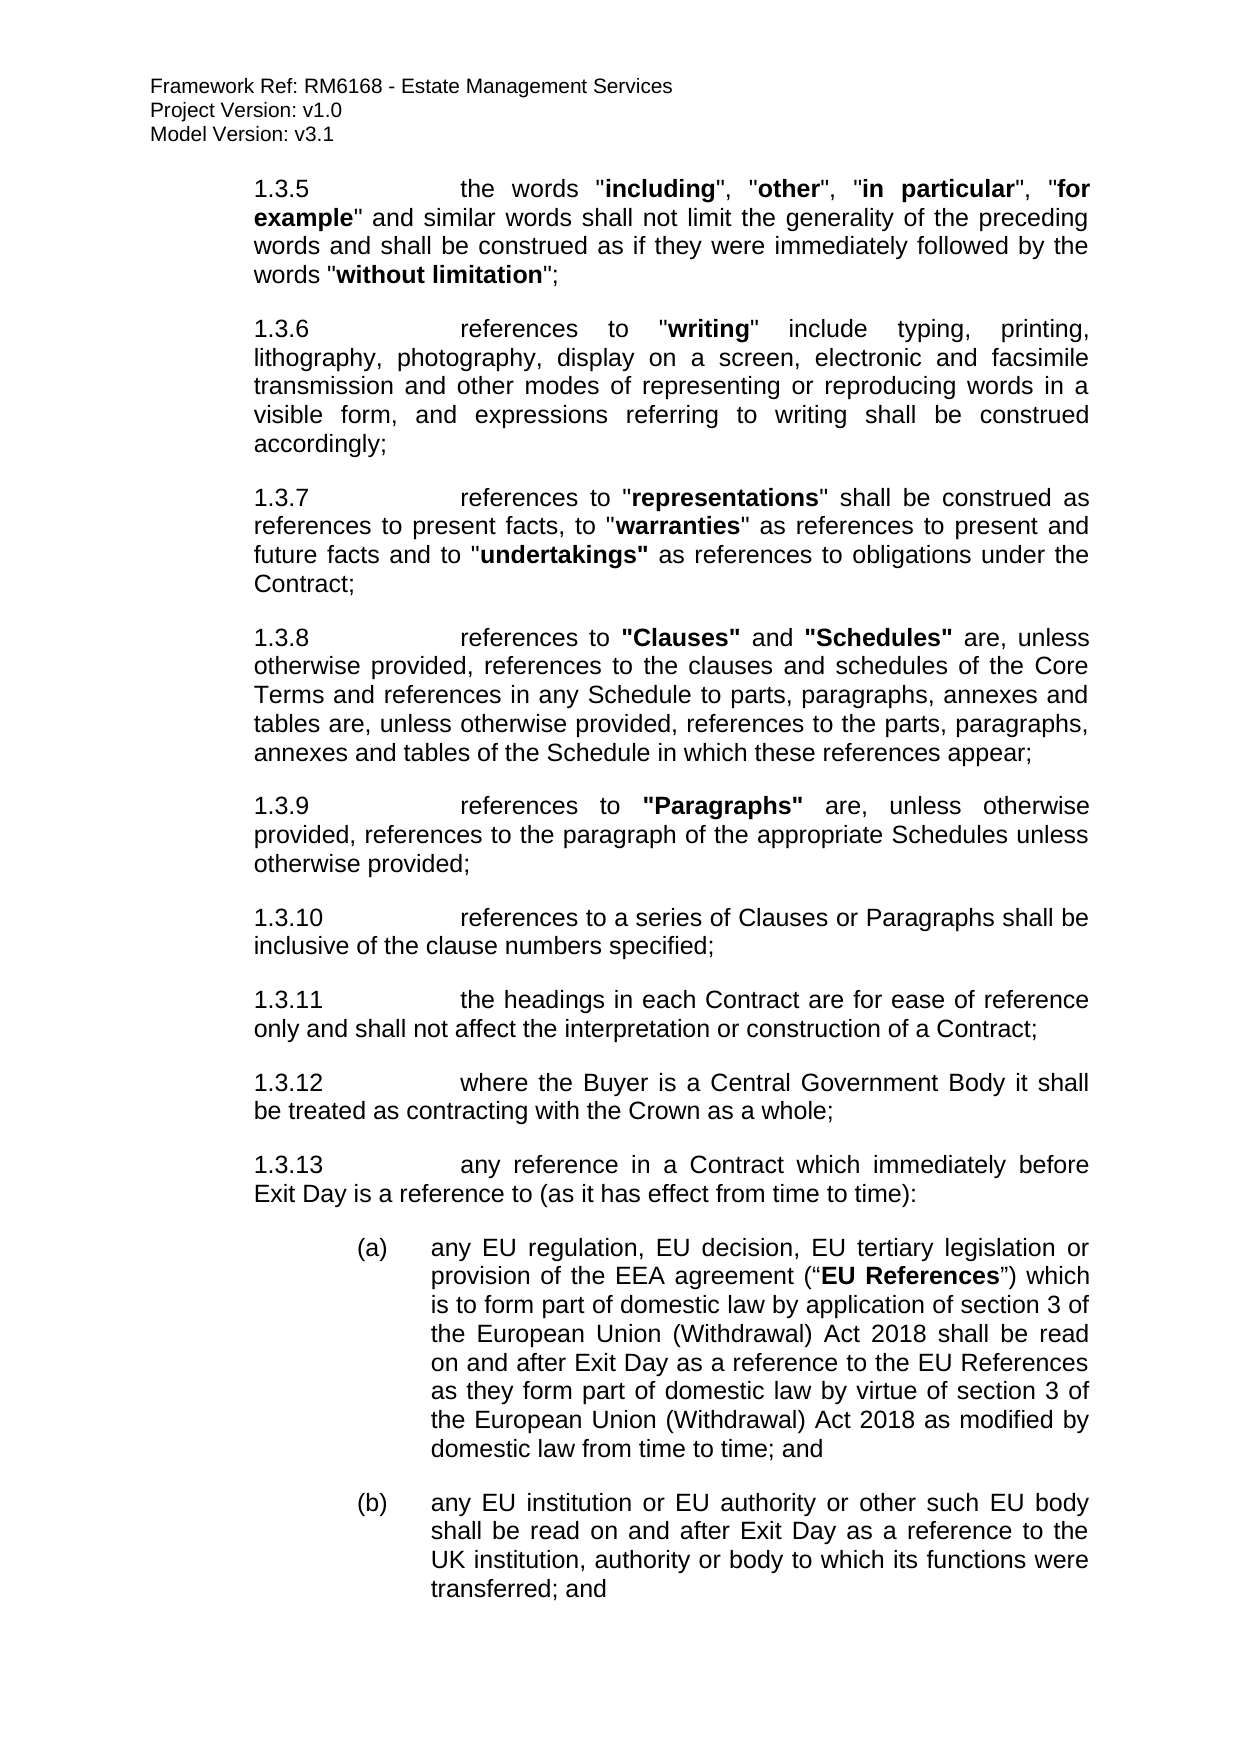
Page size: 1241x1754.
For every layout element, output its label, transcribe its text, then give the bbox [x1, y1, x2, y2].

list references to a series of Clauses or Paragraphs shall be inclusive of the clause numbers specified; [253, 902, 1090, 960]
list references to "representations" shall be construed as references to present facts, to "warranties" as references to present and future facts and to "undertakings" as references to obligations under the Contract; [253, 482, 1090, 597]
list references to "writing" include typing, printing, lithography, photography, display on a screen, electronic and facsimile transmission and other modes of representing or reproducing words in a visible form, and expressions referring to writing shall be construed accordingly; [253, 314, 1090, 457]
list any EU regulation, EU decision, EU tertiary legislation or provision of the EEA agreement (“EU References”) which is to form part of domestic law by application of section 3 of the European Union (Withdrawal) Act 2018 shall be read on and after Exit Day as a reference to the EU References as they form part of domestic law by virtue of section 3 of the European Union (Withdrawal) Act 2018 as modified by domestic law from time to time; and [357, 1232, 1090, 1462]
list references to "Paragraphs" are, unless otherwise provided, references to the paragraph of the appropriate Schedules unless otherwise provided; [253, 791, 1090, 877]
list any EU institution or EU authority or other such EU body shall be read on and after Exit Day as a reference to the UK institution, authority or body to which its functions were transferred; and [357, 1487, 1090, 1602]
list any reference in a Contract which immediately before Exit Day is a reference to (as it has effect from time to time): [253, 1150, 1090, 1207]
list the words "including", "other", "in particular", "for example" and similar words shall not limit the generality of the preceding words and shall be construed as if they were immediately followed by the words "without limitation"; [253, 174, 1090, 289]
list references to "Clauses" and "Schedules" are, unless otherwise provided, references to the clauses and schedules of the Core Terms and references in any Schedule to parts, paragraphs, annexes and tables are, unless otherwise provided, references to the parts, paragraphs, annexes and tables of the Schedule in which these references appear; [253, 622, 1090, 766]
list where the Buyer is a Central Government Body it shall be treated as contracting with the Crown as a whole; [253, 1067, 1090, 1125]
list the headings in each Contract are for ease of reference only and shall not affect the interpretation or construction of a Contract; [253, 985, 1090, 1042]
